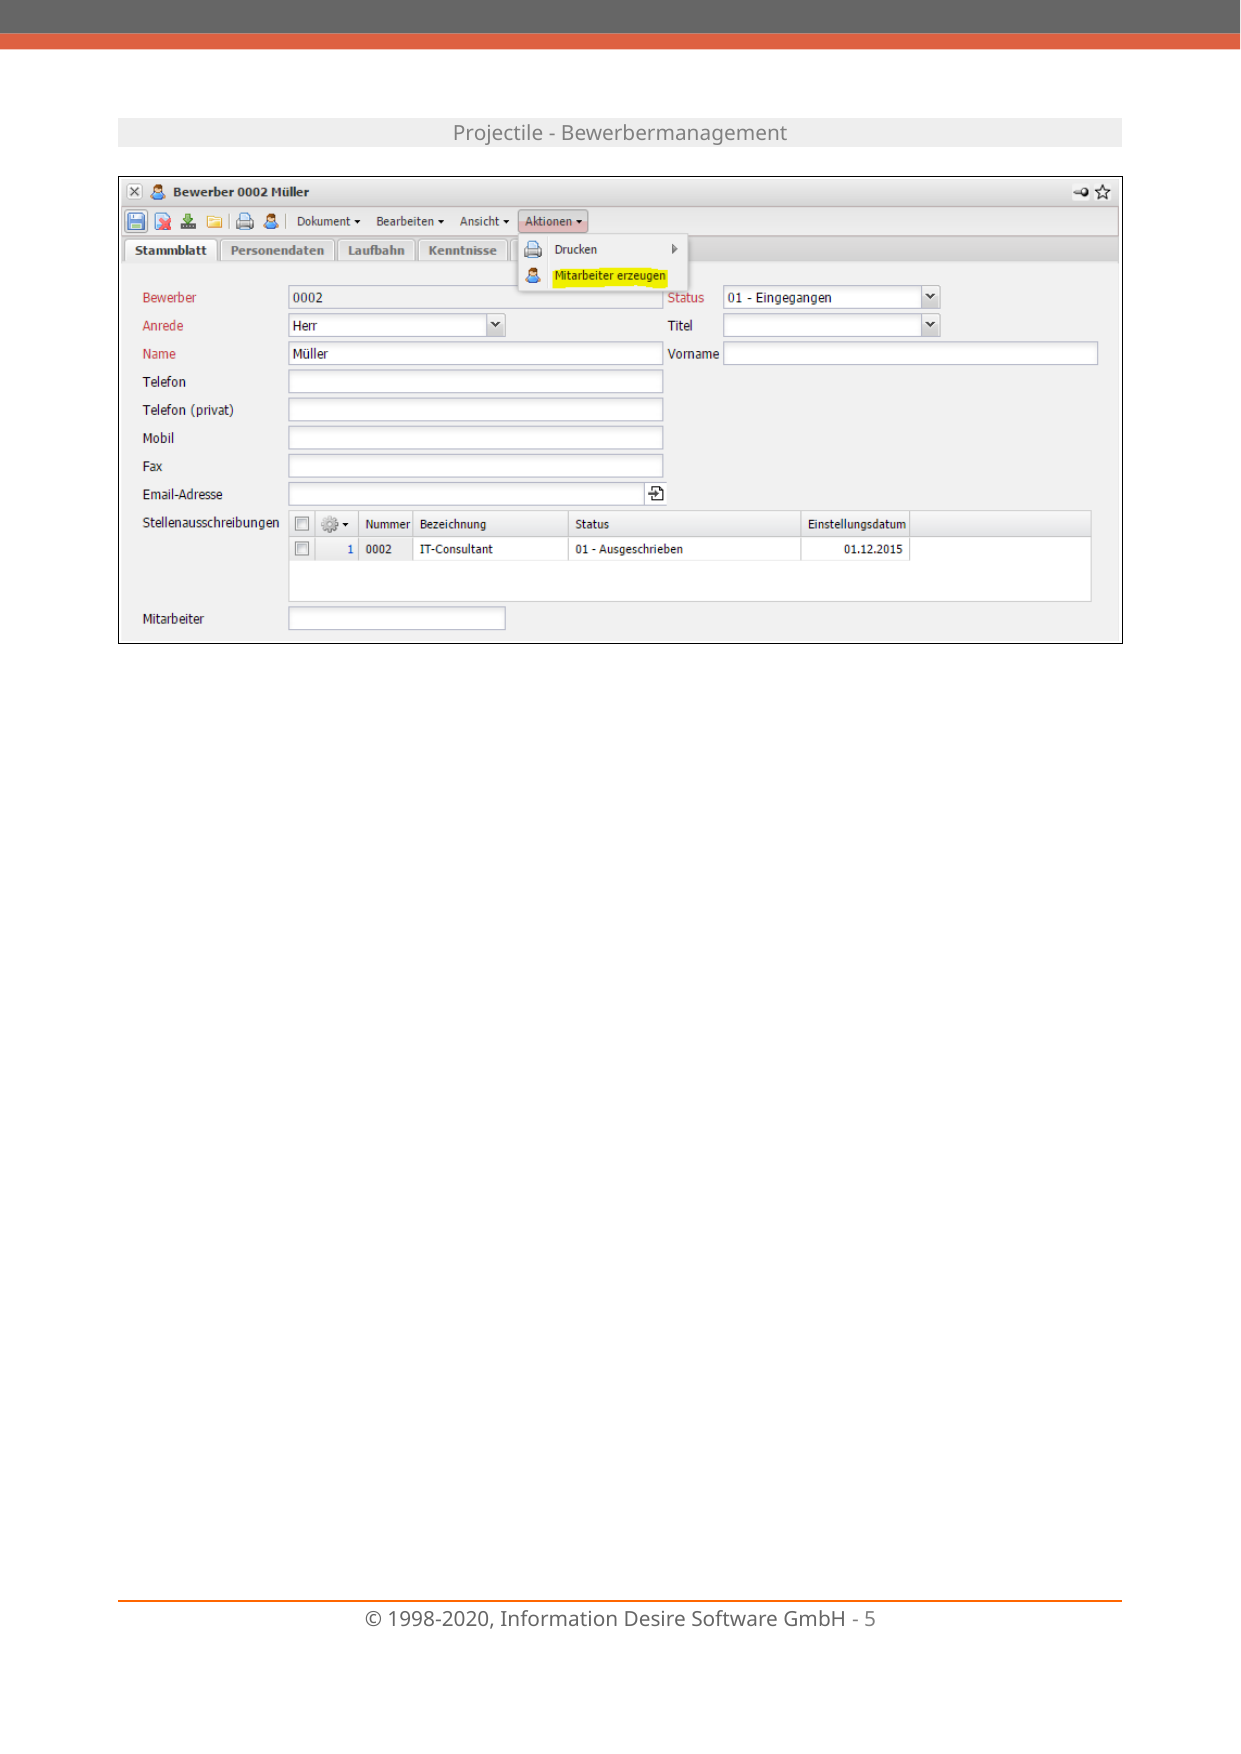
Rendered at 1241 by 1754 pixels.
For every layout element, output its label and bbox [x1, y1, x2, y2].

picture [121, 179, 1119, 641]
